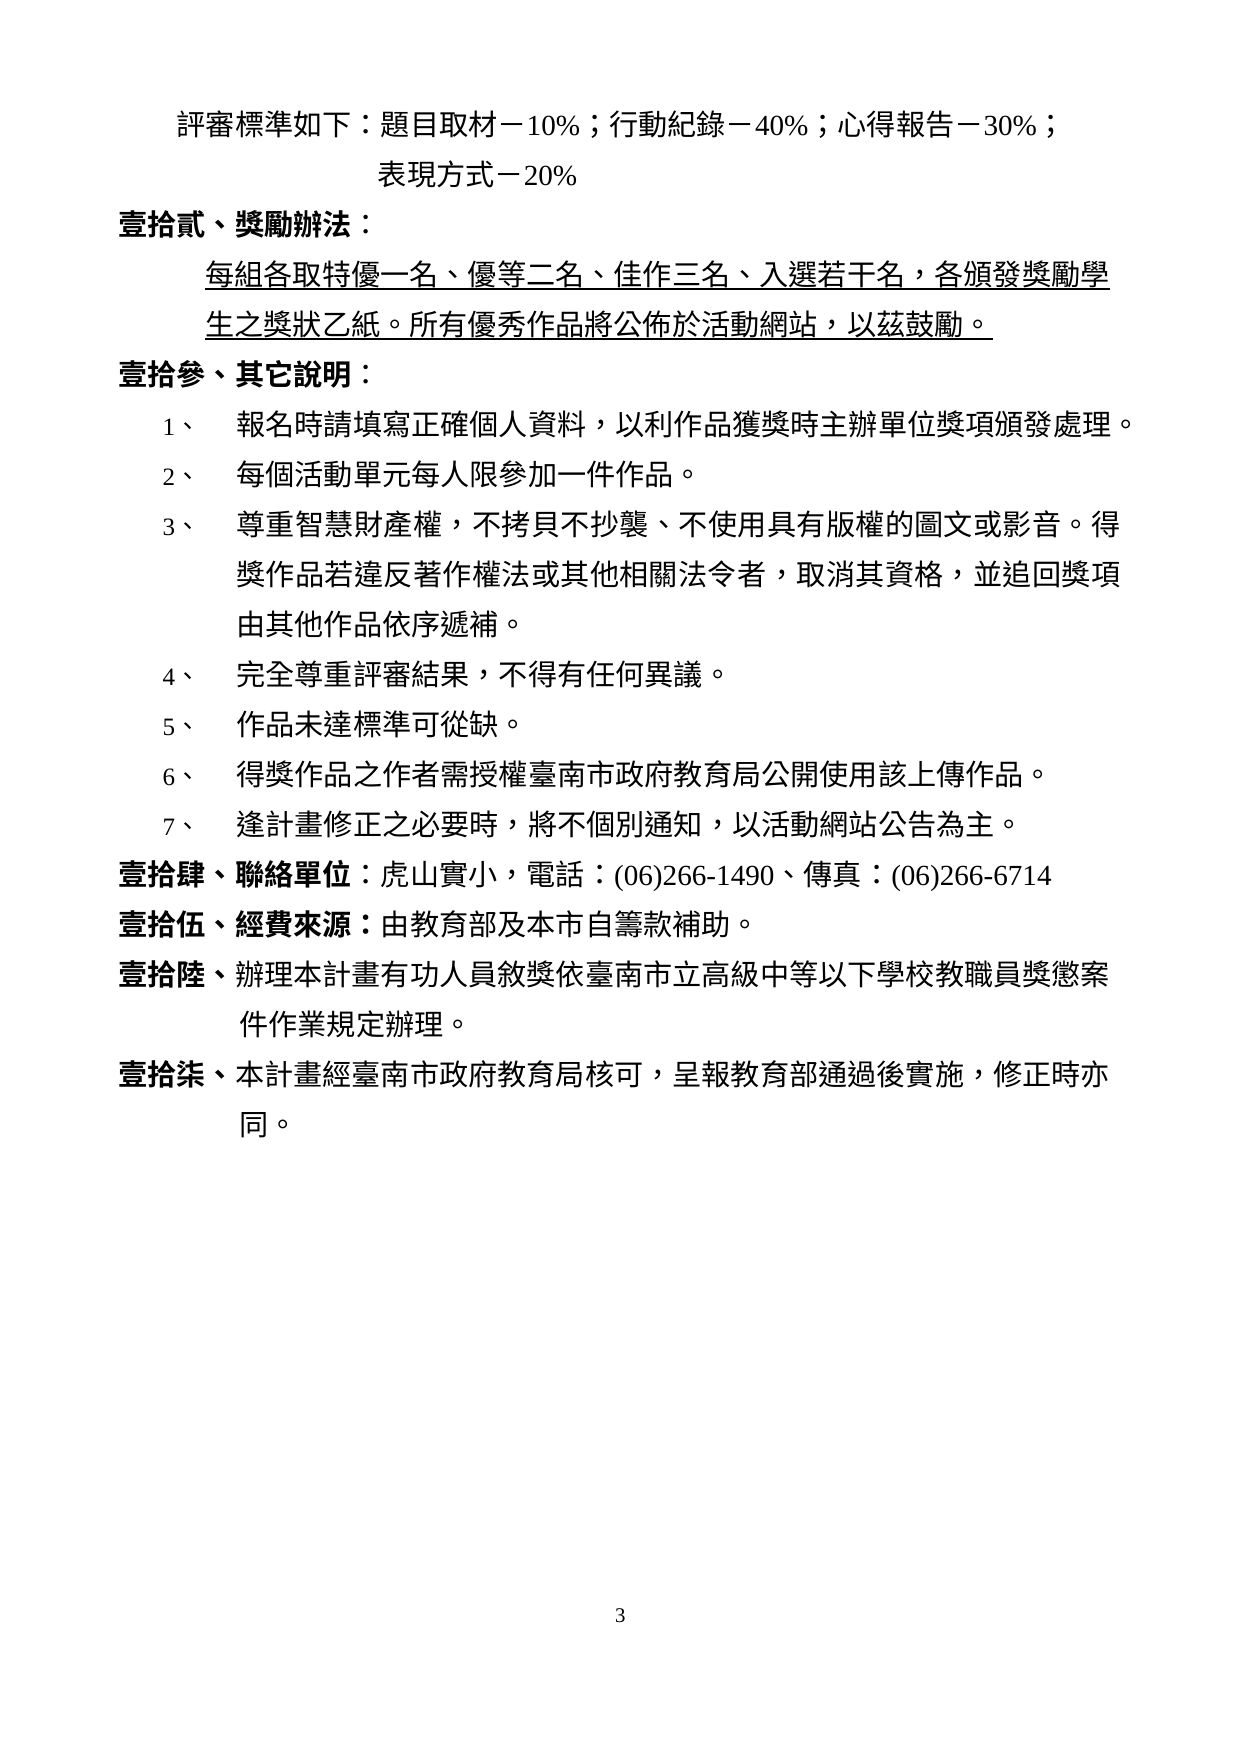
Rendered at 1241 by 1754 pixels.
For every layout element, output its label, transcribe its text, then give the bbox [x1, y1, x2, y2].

list 報名時請填寫正確個人資料，以利作品獲獎時主辦單位獎項頒發處理。 [162, 396, 1122, 446]
list 作品未達標準可從缺。 [162, 696, 1122, 746]
text 壹拾伍、經費來源：由教育部及本市自籌款補助。 [118, 896, 1110, 946]
text 評審標準如下：題目取材－10%；行動紀錄－40%；心得報告－30%； 表現方式－20% [176, 96, 1122, 196]
text 壹拾肆、聯絡單位：虎山實小，電話：(06)266-1490、傳真：(06)266-6714 [118, 846, 1122, 896]
text 壹拾貳、獎勵辦法： [118, 196, 1122, 246]
text 壹拾柒、本計畫經臺南市政府教育局核可，呈報教育部通過後實施，修正時亦同。 [118, 1046, 1110, 1146]
text 壹拾參、其它說明： [118, 346, 1122, 396]
list 尊重智慧財產權，不拷貝不抄襲、不使用具有版權的圖文或影音。得獎作品若違反著作權法或其他相關法令者，取消其資格，並追回獎項，由其他作品依序遞補。 [162, 496, 1122, 646]
list 完全尊重評審結果，不得有任何異議。 [162, 646, 1122, 696]
text 每組各取特優一名、優等二名、佳作三名、入選若干名，各頒發獎勵學生之獎狀乙紙。所有優秀作品將公佈於活動網站，以茲鼓勵。 [205, 246, 1122, 346]
list 逢計畫修正之必要時，將不個別通知，以活動網站公告為主。 [162, 796, 1122, 846]
list 每個活動單元每人限參加一件作品。 [162, 446, 1122, 496]
text 壹拾陸、辦理本計畫有功人員敘獎依臺南市立高級中等以下學校教職員獎懲案件作業規定辦理。 [118, 946, 1110, 1046]
list 得獎作品之作者需授權臺南市政府教育局公開使用該上傳作品。 [162, 746, 1122, 796]
